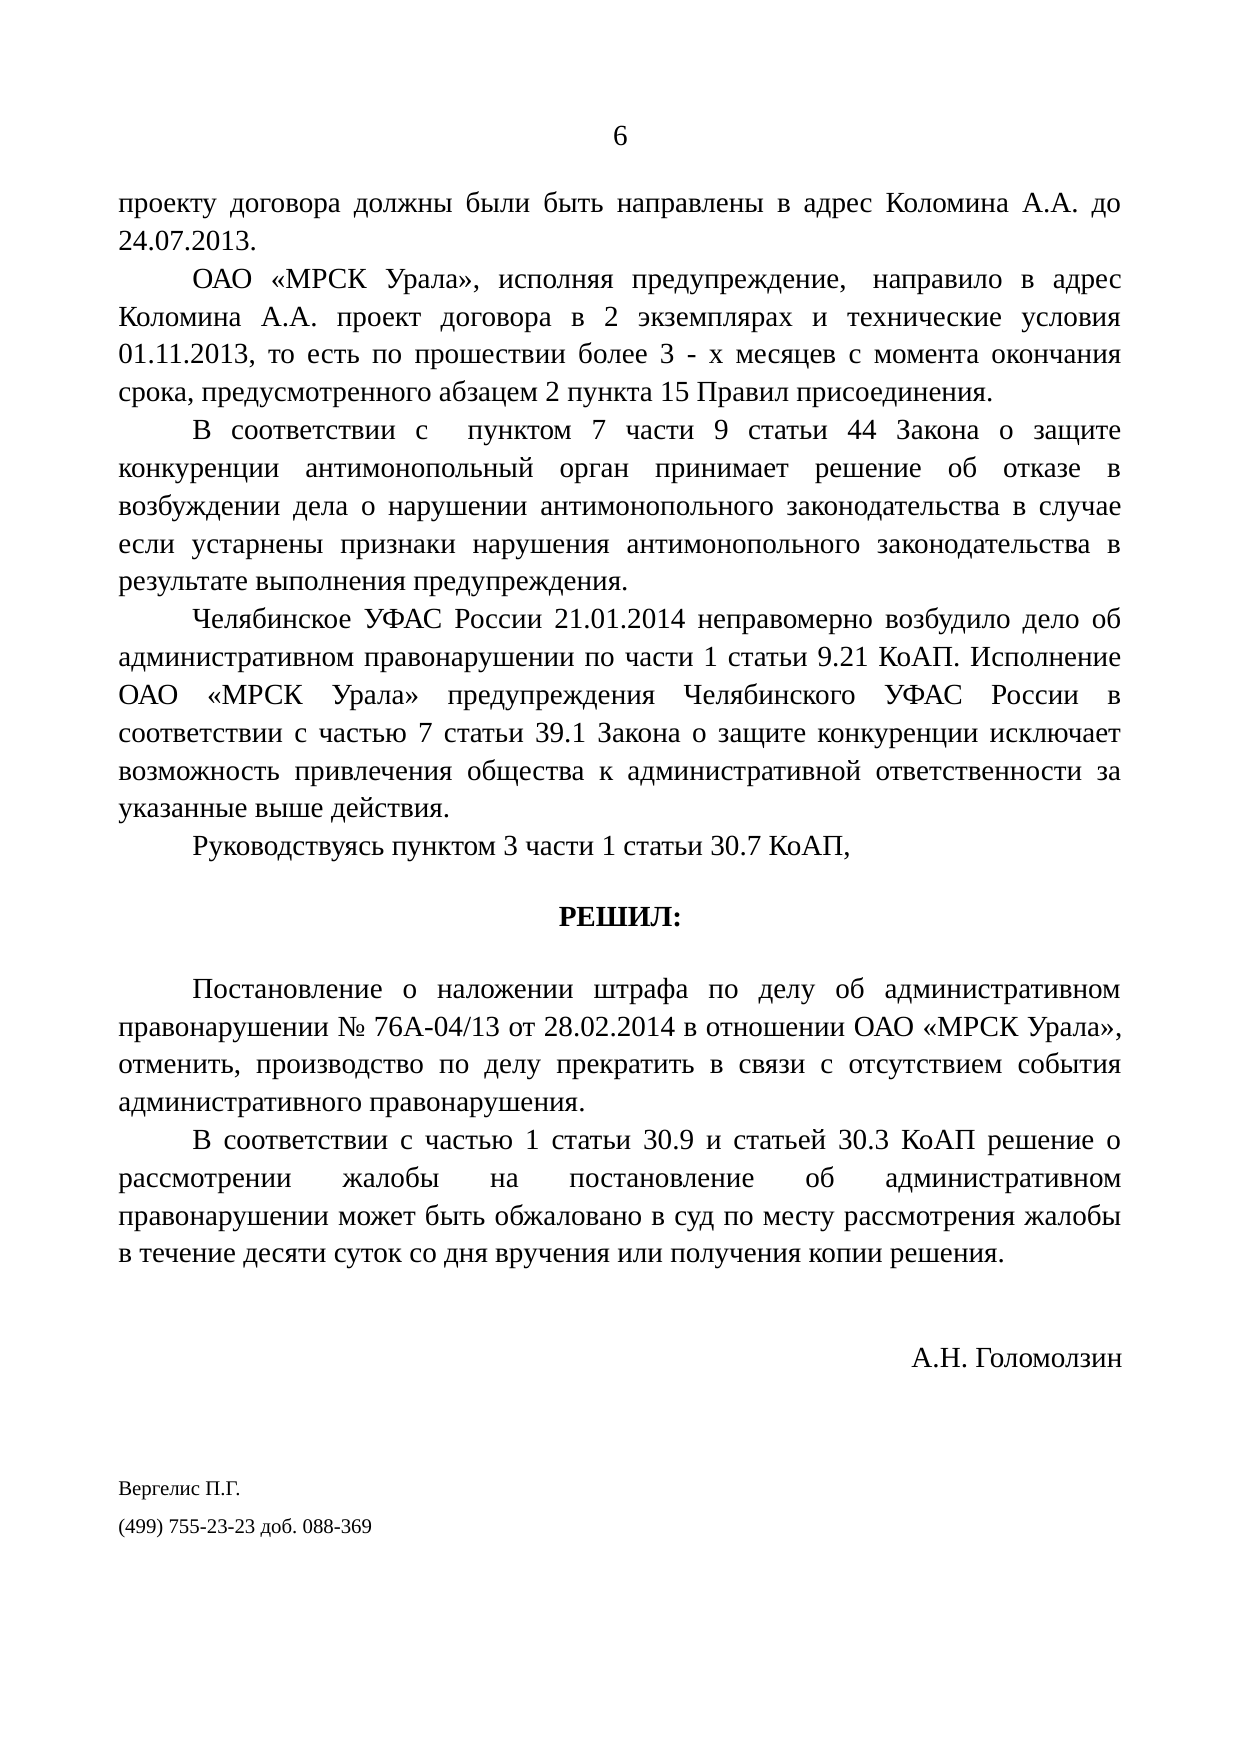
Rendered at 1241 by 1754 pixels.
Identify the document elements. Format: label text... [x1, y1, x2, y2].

text Постановление о наложении штрафа по делу об административном правонарушении № 76А-04/13 от 28.02.2014 в отношении ОАО «МРСК Урала», отменить, производство по делу прекратить в связи с отсутствием события административного правонарушения. [118, 967, 1122, 1118]
text Челябинское УФАС России 21.01.2014 неправомерно возбудило дело об административном правонарушении по части 1 статьи 9.21 КоАП. Исполнение ОАО «МРСК Урала» предупреждения Челябинского УФАС России в соответствии с частью 7 статьи 39.1 Закона о защите конкуренции исключает возможность привлечения общества к административной ответственности за указанные выше действия. [118, 597, 1122, 824]
text ОАО «МРСК Урала», исполняя предупреждение, направило в адрес Коломина А.А. проект договора в 2 экземплярах и технические условия 01.11.2013, то есть по прошествии более 3 - х месяцев с момента окончания срока, предусмотренного абзацем 2 пункта 15 Правил присоединения. [118, 257, 1122, 408]
text Руководствуясь пунктом 3 части 1 статьи 30.7 КоАП, [118, 824, 1122, 862]
text В соответствии с частью 1 статьи 30.9 и статьей 30.3 КоАП решение о рассмотрении жалобы на постановление об административном правонарушении может быть обжаловано в суд по месту рассмотрения жалобы в течение десяти суток со дня вручения или получения копии решения. [118, 1118, 1122, 1269]
text А.Н. Голомолзин [118, 1341, 1122, 1374]
text проекту договора должны были быть направлены в адрес Коломина А.А. до 24.07.2013. [118, 181, 1122, 257]
text В соответствии с пунктом 7 части 9 статьи 44 Закона о защите конкуренции антимонопольный орган принимает решение об отказе в возбуждении дела о нарушении антимонопольного законодательства в случае если устарнены признаки нарушения антимонопольного законодательства в результате выполнения предупреждения. [118, 408, 1122, 597]
text РЕШИЛ: [120, 899, 1120, 933]
text (499) 755-23-23 доб. 088-369 [118, 1500, 1122, 1538]
text Вергелис П.Г. [118, 1462, 1122, 1500]
